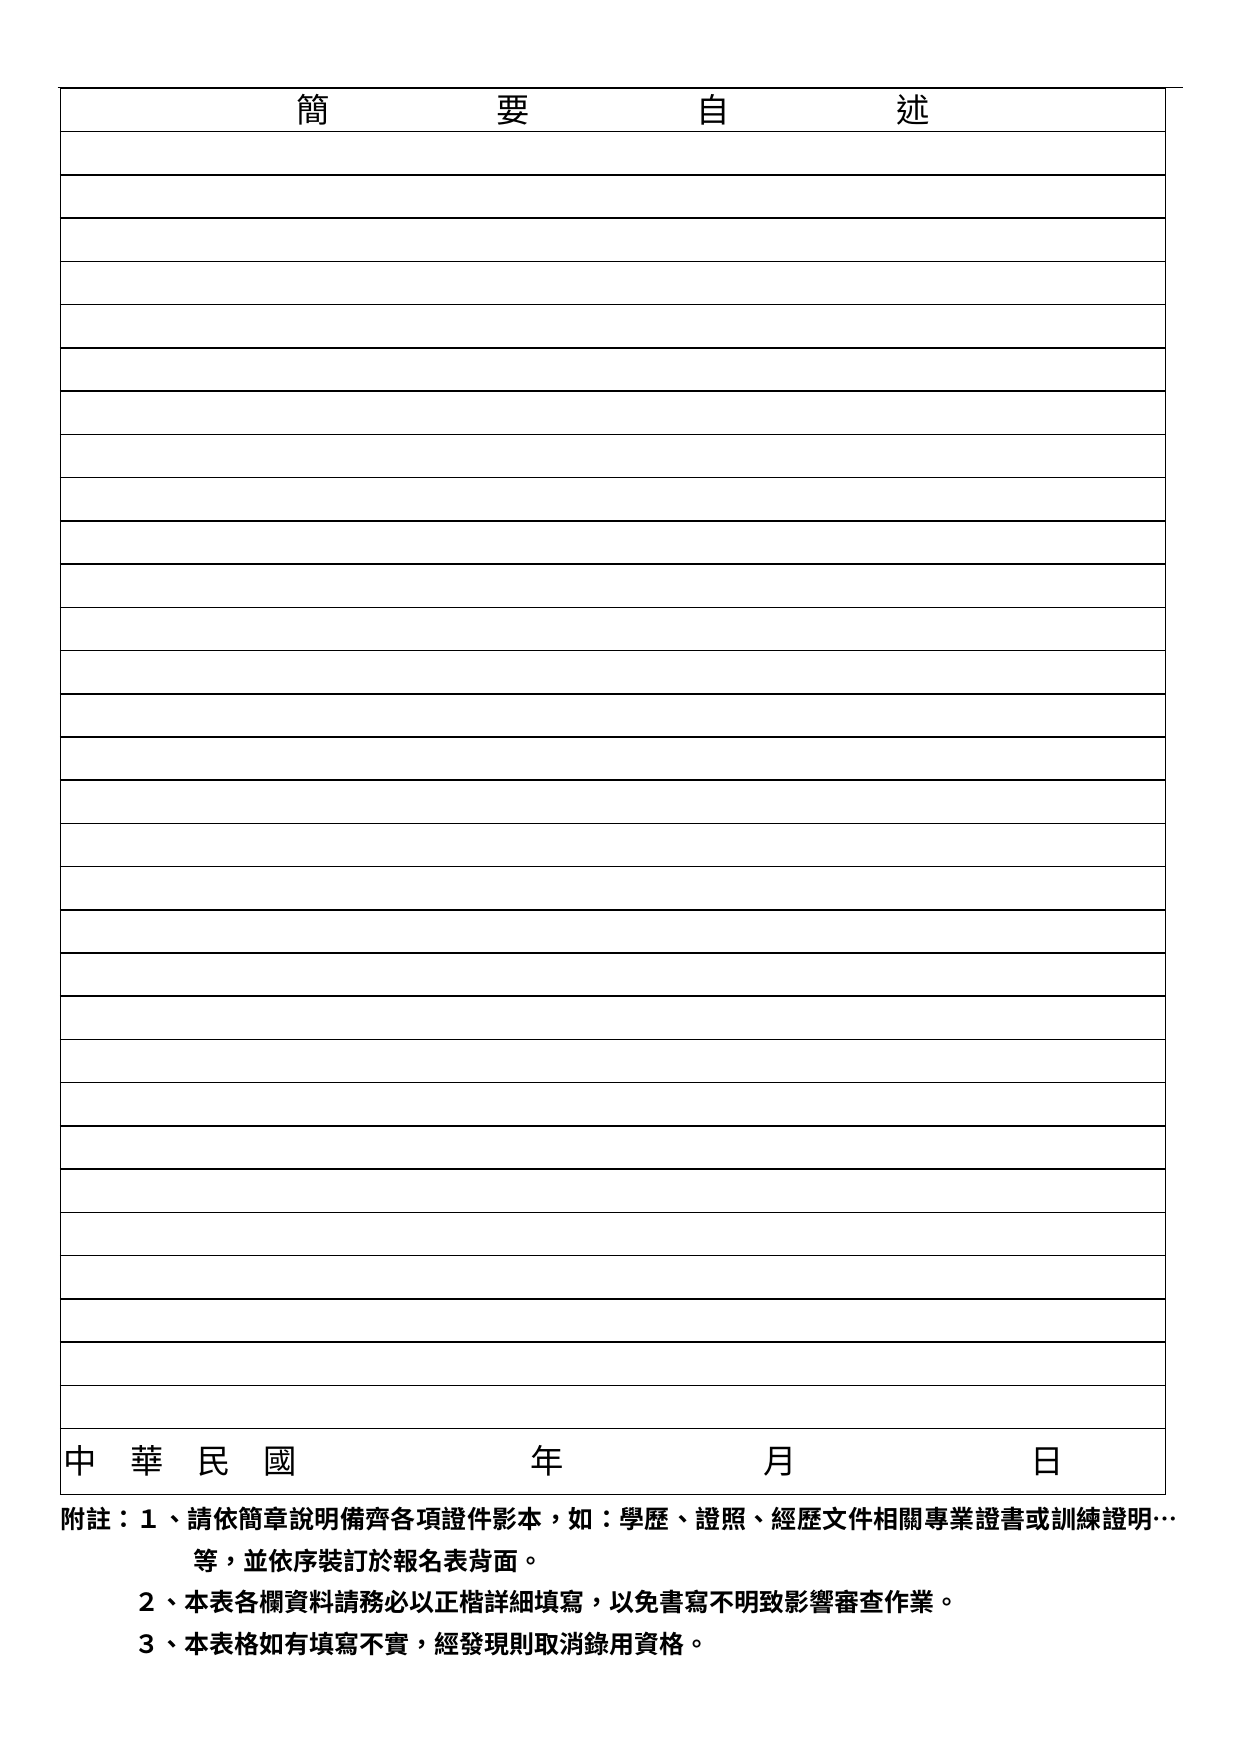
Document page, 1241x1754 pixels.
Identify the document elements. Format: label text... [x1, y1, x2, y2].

table_cell 附註：１、請依簡章說明備齊各項證件影本，如：學歷、證照、經歷文件相關專業證書或訓練證明…等，並依序裝訂於報名表背面。 ２、本表各欄資料請務必以正楷詳細填寫，以免書寫不明致影響審查作業。 ３、本表格如有填寫不實，經發現則取消錄用資格。 [58, 88, 1182, 1662]
table_cell [61, 305, 1165, 347]
table_header 簡 要 自 述 [61, 89, 1165, 131]
table_cell [61, 997, 1165, 1039]
table_cell [61, 349, 1165, 390]
table_cell [61, 392, 1165, 433]
table_cell [61, 1127, 1165, 1168]
table_cell [61, 478, 1165, 520]
table_cell [61, 738, 1165, 779]
table_cell [61, 695, 1165, 736]
table_cell [61, 176, 1165, 217]
table_cell [61, 824, 1165, 866]
table_cell [61, 1040, 1165, 1082]
table_cell [61, 781, 1165, 822]
table_cell [61, 954, 1165, 995]
table_cell [61, 1083, 1165, 1125]
table_cell [61, 522, 1165, 563]
table_cell [61, 1386, 1165, 1428]
table_cell [61, 435, 1165, 477]
table_cell [61, 1300, 1165, 1341]
table_cell [61, 1343, 1165, 1384]
table_cell [61, 219, 1165, 261]
table_cell [61, 608, 1165, 649]
table_cell [61, 1170, 1165, 1212]
table_cell [61, 565, 1165, 606]
table_cell [61, 911, 1165, 952]
table_cell [61, 1256, 1165, 1298]
table_cell 中 華 民 國 年 月 日 [61, 1429, 1165, 1493]
table_cell [61, 132, 1165, 174]
table_cell [61, 867, 1165, 909]
table_cell [61, 651, 1165, 693]
table_cell [61, 262, 1165, 304]
table_cell [61, 1213, 1165, 1255]
